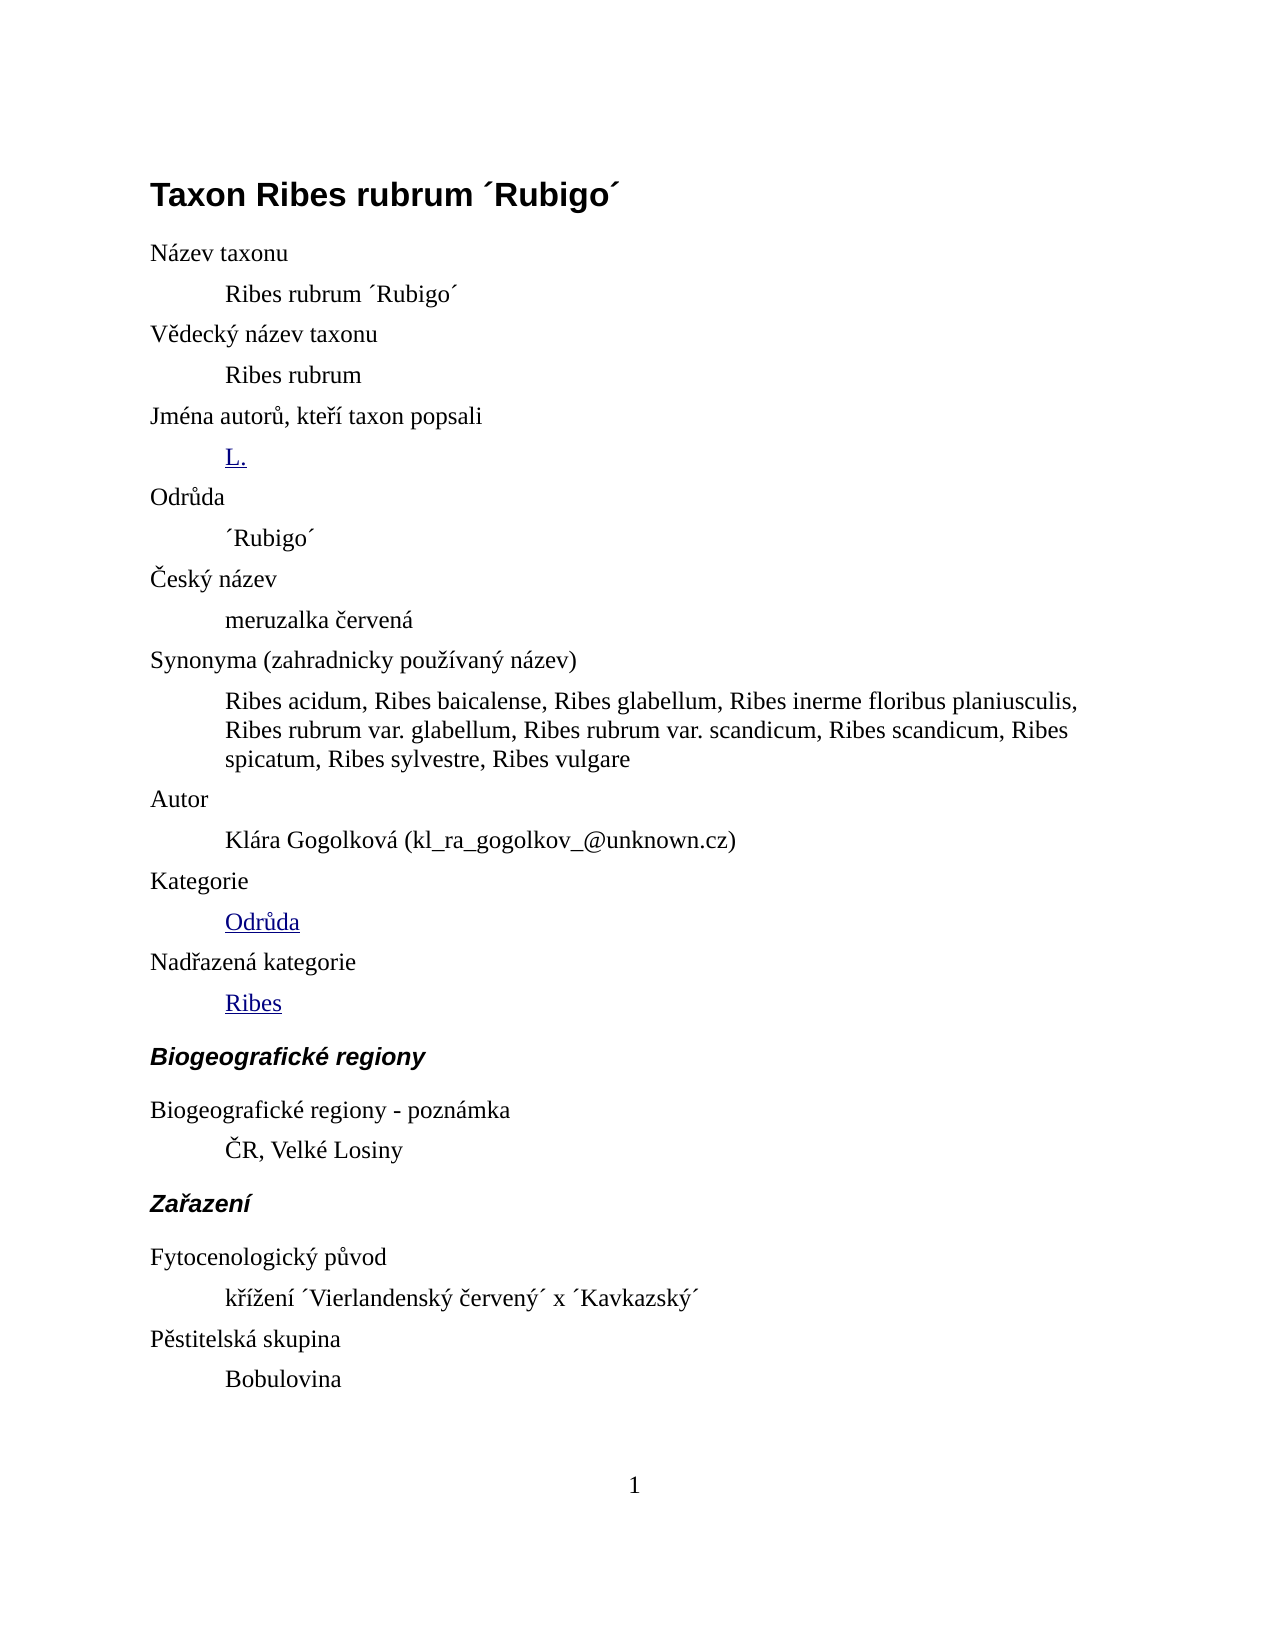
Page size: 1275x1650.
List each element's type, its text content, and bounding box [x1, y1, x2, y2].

subtitle Zařazení [150, 1189, 1125, 1218]
text Ribes rubrum ´Rubigo´ [225, 279, 1125, 308]
text Nadřazená kategorie [150, 947, 1125, 976]
text meruzalka červená [225, 605, 1125, 633]
subtitle Taxon Ribes rubrum ´Rubigo´ [150, 175, 1125, 214]
text Synonyma (zahradnicky používaný název) [150, 645, 1125, 674]
text Český název [150, 564, 1125, 593]
text Pěstitelská skupina [150, 1324, 1125, 1352]
text Bobulovina [225, 1364, 1125, 1393]
text L. [225, 442, 1125, 471]
text Ribes acidum, Ribes baicalense, Ribes glabellum, Ribes inerme floribus planiusculis, Ribes rubrum var. glabellum, Ribes rubrum var. scandicum, Ribes scandicum, Ribes spicatum, Ribes sylvestre, Ribes vulgare [225, 686, 1125, 772]
text Fytocenologický původ [150, 1242, 1125, 1271]
subtitle Biogeografické regiony [150, 1042, 1125, 1070]
text Biogeografické regiony - poznámka [150, 1095, 1125, 1123]
text Ribes rubrum [225, 360, 1125, 389]
text Odrůda [225, 907, 1125, 935]
text Kategorie [150, 866, 1125, 894]
text Odrůda [150, 482, 1125, 511]
text Klára Gogolková (kl_ra_gogolkov_@unknown.cz) [225, 825, 1125, 854]
text Jména autorů, kteří taxon popsali [150, 401, 1125, 430]
text křížení ´Vierlandenský červený´ x ´Kavkazský´ [225, 1283, 1125, 1312]
text Vědecký název taxonu [150, 319, 1125, 348]
text Autor [150, 784, 1125, 813]
text ČR, Velké Losiny [225, 1136, 1125, 1164]
text Ribes [225, 988, 1125, 1017]
text Název taxonu [150, 238, 1125, 267]
text ´Rubigo´ [225, 523, 1125, 552]
